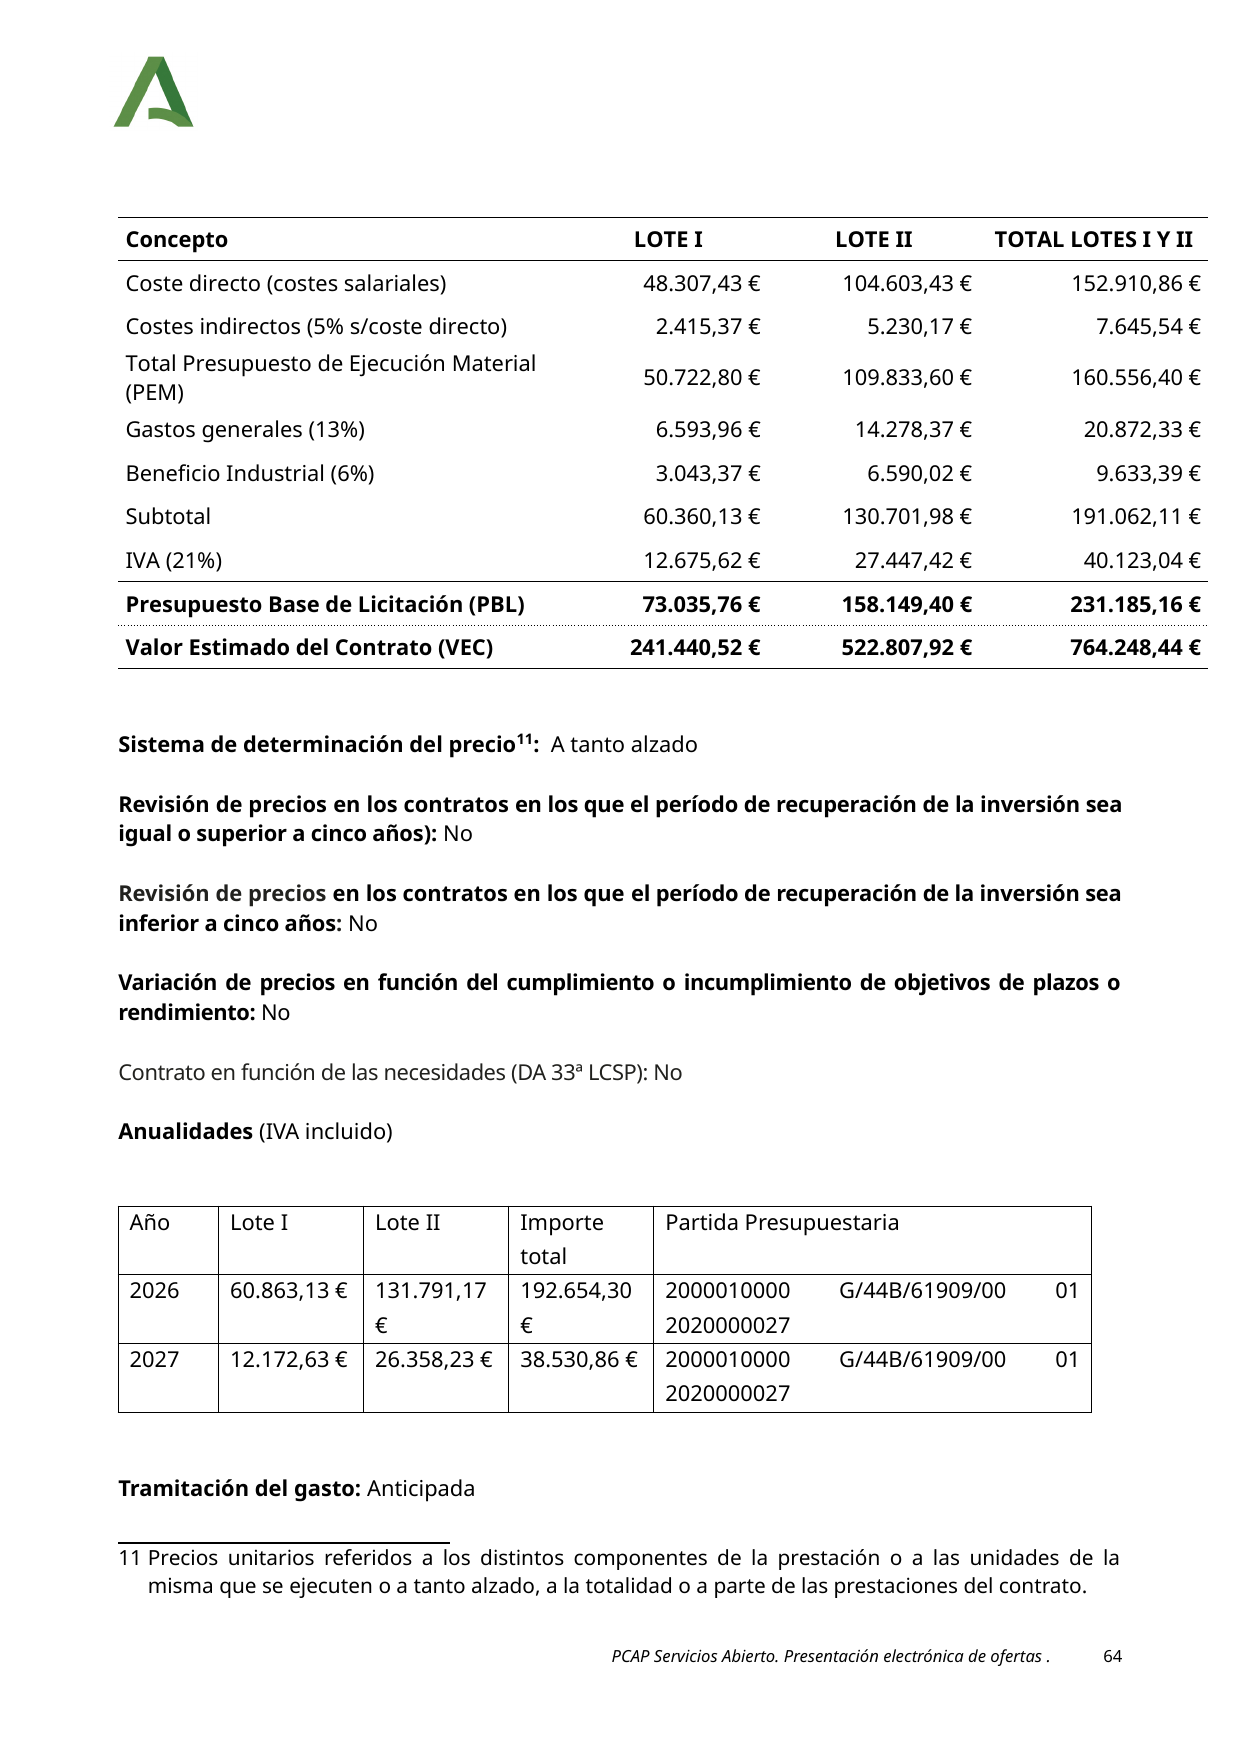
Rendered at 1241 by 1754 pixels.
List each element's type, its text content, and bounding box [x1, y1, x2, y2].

table_cell Total Presupuesto de Ejecución Material (PEM) [118, 348, 568, 407]
table_cell 6.590,02 € [768, 451, 979, 494]
table_cell 7.645,54 € [979, 304, 1208, 347]
table_cell 50.722,80 € [569, 348, 768, 407]
text Precios unitarios referidos a los distintos componentes de la prestación o a las unidades de la misma que se ejecuten o a tanto alzado, a la totalidad o a parte de las prestaciones del contrato. [118, 1543, 1122, 1600]
table_cell 131.791,17 € [364, 1275, 508, 1343]
table_cell 60.863,13 € [219, 1275, 363, 1343]
table_cell IVA (21%) [118, 538, 568, 581]
table_cell 191.062,11 € [979, 494, 1208, 538]
table_cell 2.415,37 € [569, 304, 768, 347]
table_header Año [119, 1207, 218, 1274]
table_cell Beneficio Industrial (6%) [118, 451, 568, 494]
text Contrato en función de las necesidades (DA 33ª LCSP): No [118, 1057, 1122, 1086]
text Tramitación del gasto: Anticipada [118, 1472, 1122, 1502]
table_cell Valor Estimado del Contrato (VEC) [118, 625, 568, 668]
table_cell 130.701,98 € [768, 494, 979, 538]
text Sistema de determinación del precio: A tanto alzado [118, 729, 1122, 759]
table_cell Gastos generales (13%) [118, 407, 568, 451]
text Revisión de precios en los contratos en los que el período de recuperación de la inversión sea igual o superior a cinco años): No [118, 788, 1122, 848]
table_cell 2000010000 G/44B/61909/00 01 2020000027 [654, 1275, 1091, 1343]
table_header Partida Presupuestaria [654, 1207, 1091, 1274]
table_cell 40.123,04 € [979, 538, 1208, 581]
table_cell Subtotal [118, 494, 568, 538]
table_cell 20.872,33 € [979, 407, 1208, 451]
table_cell Coste directo (costes salariales) [118, 261, 568, 304]
table_cell 109.833,60 € [768, 348, 979, 407]
table_cell 12.172,63 € [219, 1344, 363, 1412]
table_cell 2000010000 G/44B/61909/00 01 2020000027 [654, 1344, 1091, 1412]
table_cell 5.230,17 € [768, 304, 979, 347]
table_cell 231.185,16 € [979, 582, 1208, 625]
table_cell 522.807,92 € [768, 625, 979, 668]
table_cell 160.556,40 € [979, 348, 1208, 407]
table_cell 2027 [119, 1344, 218, 1412]
table_cell 152.910,86 € [979, 261, 1208, 304]
table_cell 26.358,23 € [364, 1344, 508, 1412]
table_cell 9.633,39 € [979, 451, 1208, 494]
table_header Concepto [118, 218, 568, 260]
table_cell Costes indirectos (5% s/coste directo) [118, 304, 568, 347]
table_header LOTE I [569, 218, 768, 260]
table_cell 38.530,86 € [509, 1344, 653, 1412]
table_cell 27.447,42 € [768, 538, 979, 581]
table_cell 60.360,13 € [569, 494, 768, 538]
table_cell 12.675,62 € [569, 538, 768, 581]
table_cell 158.149,40 € [768, 582, 979, 625]
table_cell 104.603,43 € [768, 261, 979, 304]
table_cell 241.440,52 € [569, 625, 768, 668]
text Revisión de precios en los contratos en los que el período de recuperación de la inversión sea inferior a cinco años: No [118, 878, 1122, 937]
table_header Lote II [364, 1207, 508, 1274]
picture [109, 52, 198, 131]
table_cell Presupuesto Base de Licitación (PBL) [118, 582, 568, 625]
text Variación de precios en función del cumplimiento o incumplimiento de objetivos de plazos o rendimiento: No [118, 967, 1122, 1027]
table_header Importe total [509, 1207, 653, 1274]
table_cell 14.278,37 € [768, 407, 979, 451]
table_cell 48.307,43 € [569, 261, 768, 304]
text Anualidades (IVA incluido) [118, 1116, 1122, 1146]
table_cell 6.593,96 € [569, 407, 768, 451]
table_header Lote I [219, 1207, 363, 1274]
table_cell 3.043,37 € [569, 451, 768, 494]
table_cell 2026 [119, 1275, 218, 1343]
table_cell 764.248,44 € [979, 625, 1208, 668]
table_cell 73.035,76 € [569, 582, 768, 625]
table_header LOTE II [768, 218, 979, 260]
table_cell 192.654,30 € [509, 1275, 653, 1343]
table_header TOTAL LOTES I Y II [979, 218, 1208, 260]
